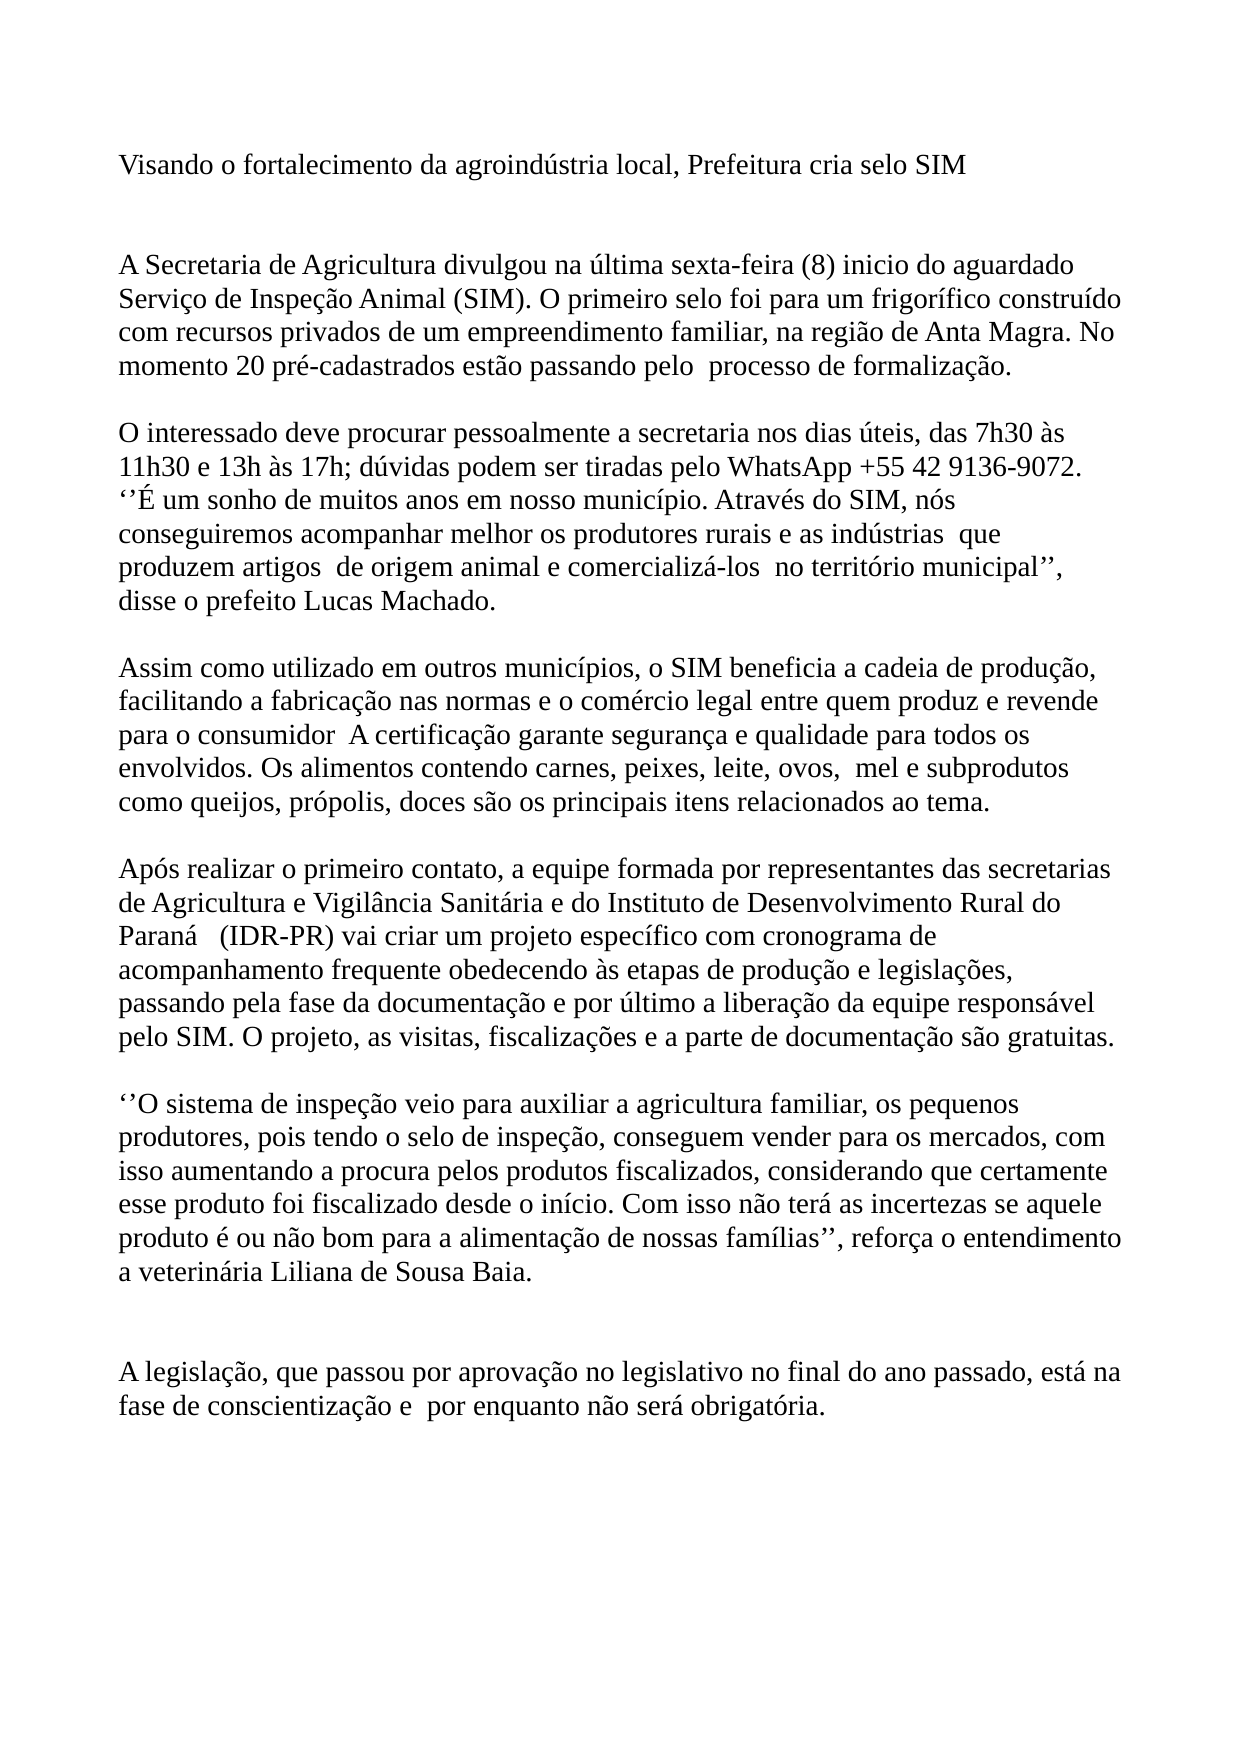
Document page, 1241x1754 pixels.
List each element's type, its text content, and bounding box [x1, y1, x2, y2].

text Após realizar o primeiro contato, a equipe formada por representantes das secretarias de Agricultura e Vigilância Sanitária e do Instituto de Desenvolvimento Rural do Paraná (IDR-PR) vai criar um projeto específico com cronograma de acompanhamento frequente obedecendo às etapas de produção e legislações, passando pela fase da documentação e por último a liberação da equipe responsável pelo SIM. O projeto, as visitas, fiscalizações e a parte de documentação são gratuitas. [118, 851, 1122, 1052]
text O interessado deve procurar pessoalmente a secretaria nos dias úteis, das 7h30 às 11h30 e 13h às 17h; dúvidas podem ser tiradas pelo WhatsApp +55 42 9136-9072. ‘’É um sonho de muitos anos em nosso município. Através do SIM, nós conseguiremos acompanhar melhor os produtores rurais e as indústrias que produzem artigos de origem animal e comercializá-los no território municipal’’, disse o prefeito Lucas Machado. [118, 415, 1122, 616]
text Assim como utilizado em outros municípios, o SIM beneficia a cadeia de produção, facilitando a fabricação nas normas e o comércio legal entre quem produz e revende para o consumidor A certificação garante segurança e qualidade para todos os envolvidos. Os alimentos contendo carnes, peixes, leite, ovos, mel e subprodutos como queijos, própolis, doces são os principais itens relacionados ao tema. [118, 650, 1122, 818]
text ‘’O sistema de inspeção veio para auxiliar a agricultura familiar, os pequenos produtores, pois tendo o selo de inspeção, conseguem vender para os mercados, com isso aumentando a procura pelos produtos fiscalizados, considerando que certamente esse produto foi fiscalizado desde o início. Com isso não terá as incertezas se aquele produto é ou não bom para a alimentação de nossas famílias’’, reforça o entendimento a veterinária Liliana de Sousa Baia. [118, 1086, 1122, 1287]
text A Secretaria de Agricultura divulgou na última sexta-feira (8) inicio do aguardado Serviço de Inspeção Animal (SIM). O primeiro selo foi para um frigorífico construído com recursos privados de um empreendimento familiar, na região de Anta Magra. No momento 20 pré-cadastrados estão passando pelo processo de formalização. [118, 247, 1122, 382]
text Visando o fortalecimento da agroindústria local, Prefeitura cria selo SIM [118, 147, 1122, 180]
text A legislação, que passou por aprovação no legislativo no final do ano passado, está na fase de conscientização e por enquanto não será obrigatória. [118, 1354, 1122, 1421]
